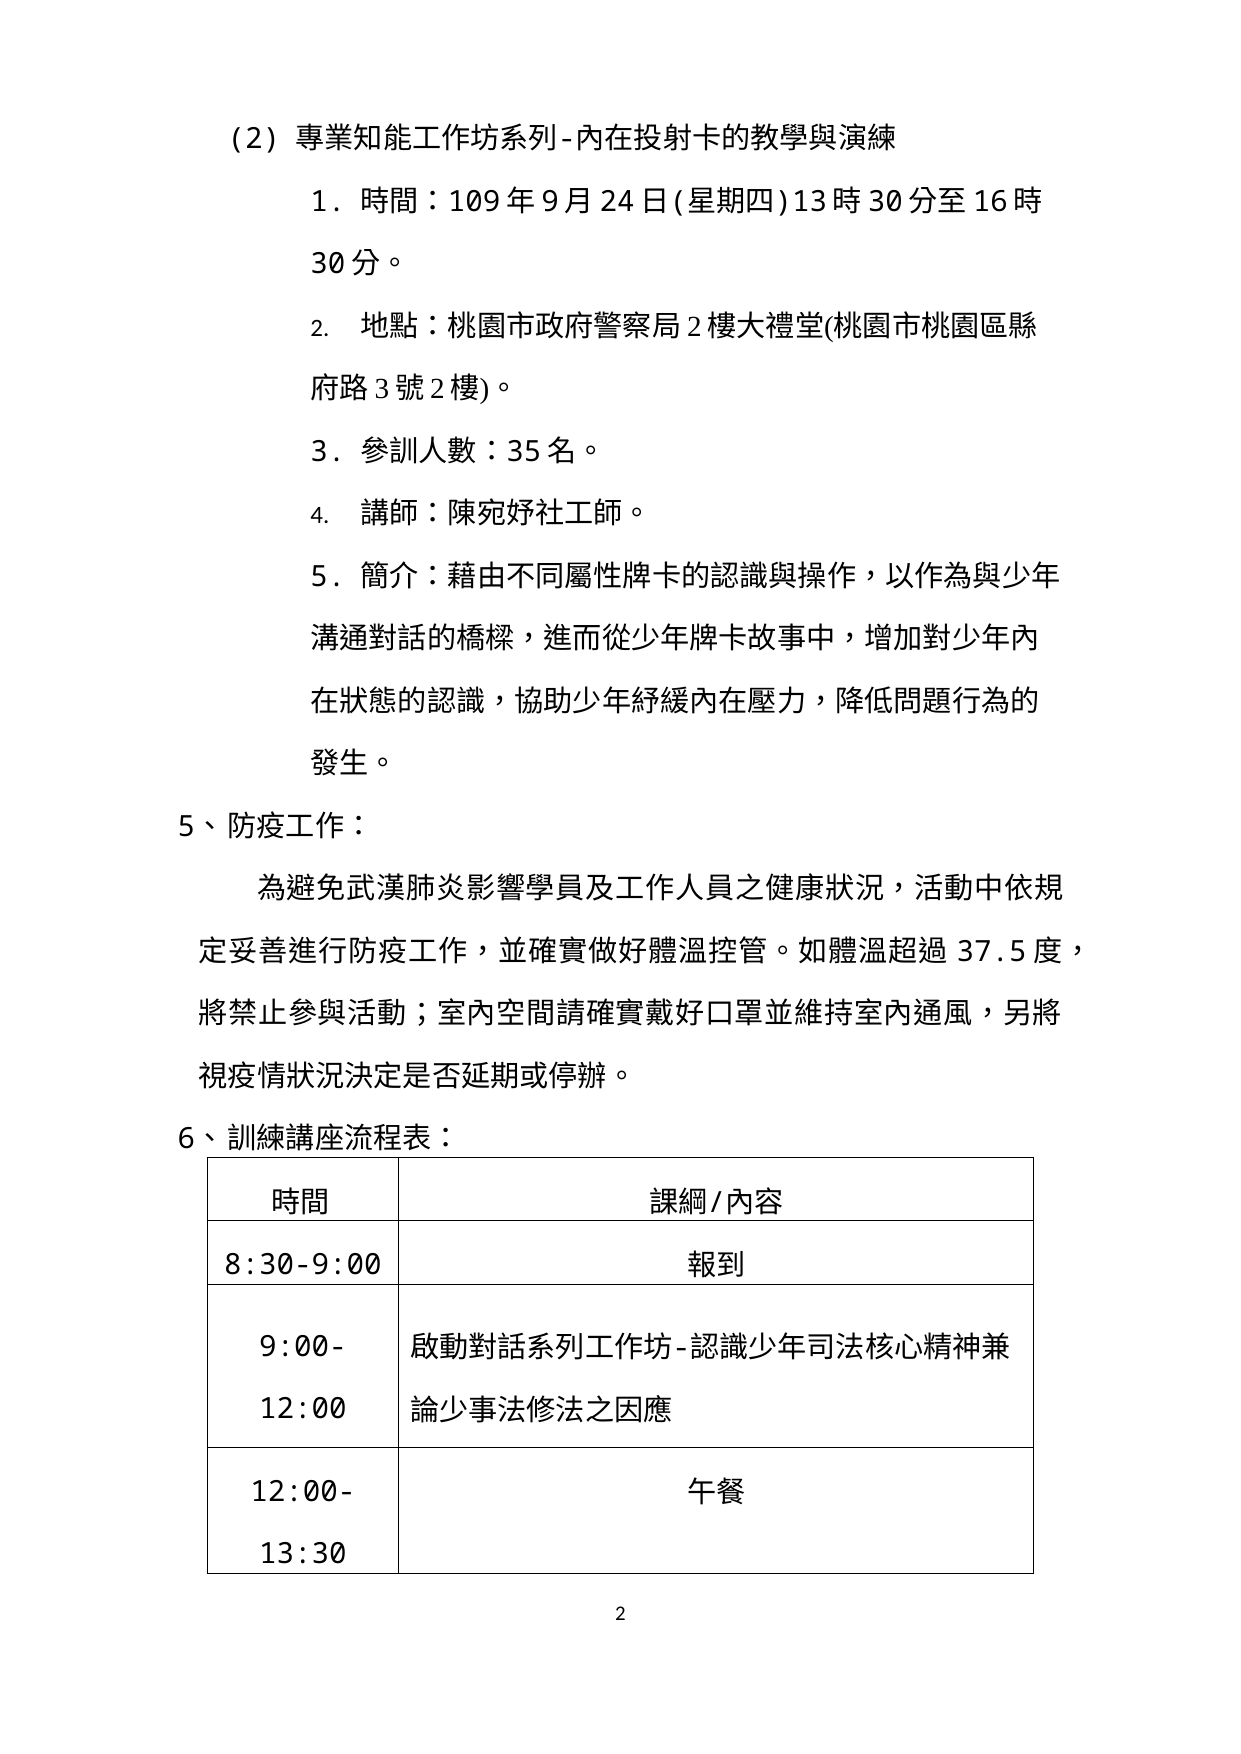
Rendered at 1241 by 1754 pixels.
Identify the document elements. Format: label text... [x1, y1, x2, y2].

list 講師：陳宛妤社工師。 [310, 469, 1063, 532]
table_cell 午餐 [399, 1448, 1033, 1573]
text 為避免武漢肺炎影響學員及工作人員之健康狀況，活動中依規定妥善進行防疫工作，並確實做好體溫控管。如體溫超過37.5度，將禁止參與活動；室內空間請確實戴好口罩並維持室內通風，另將視疫情狀況決定是否延期或停辦。 [198, 844, 1063, 1094]
list 防疫工作： [177, 782, 1063, 844]
list 專業知能工作坊系列-內在投射卡的教學與演練 [227, 94, 1063, 157]
table_cell 8:30-9:00 [208, 1221, 398, 1284]
table_header 時間 [208, 1158, 398, 1220]
list 簡介：藉由不同屬性牌卡的認識與操作，以作為與少年溝通對話的橋樑，進而從少年牌卡故事中，增加對少年內在狀態的認識，協助少年紓緩內在壓力，降低問題行為的發生。 [310, 532, 1063, 782]
list 訓練講座流程表： [177, 1094, 1063, 1157]
list 參訓人數：35名。 [310, 407, 1063, 469]
list 地點：桃園市政府警察局2樓大禮堂(桃園市桃園區縣府路3號2樓)。 [310, 282, 1063, 407]
table_header 課綱/內容 [399, 1158, 1033, 1220]
table_cell 報到 [399, 1221, 1033, 1284]
list 時間：109年9月24日(星期四)13時30分至16時30分。 [310, 157, 1063, 282]
table_cell 12:00-13:30 [208, 1448, 398, 1573]
table_cell 啟動對話系列工作坊-認識少年司法核心精神兼論少事法修法之因應 [399, 1285, 1033, 1447]
table_cell 9:00-12:00 [208, 1285, 398, 1447]
